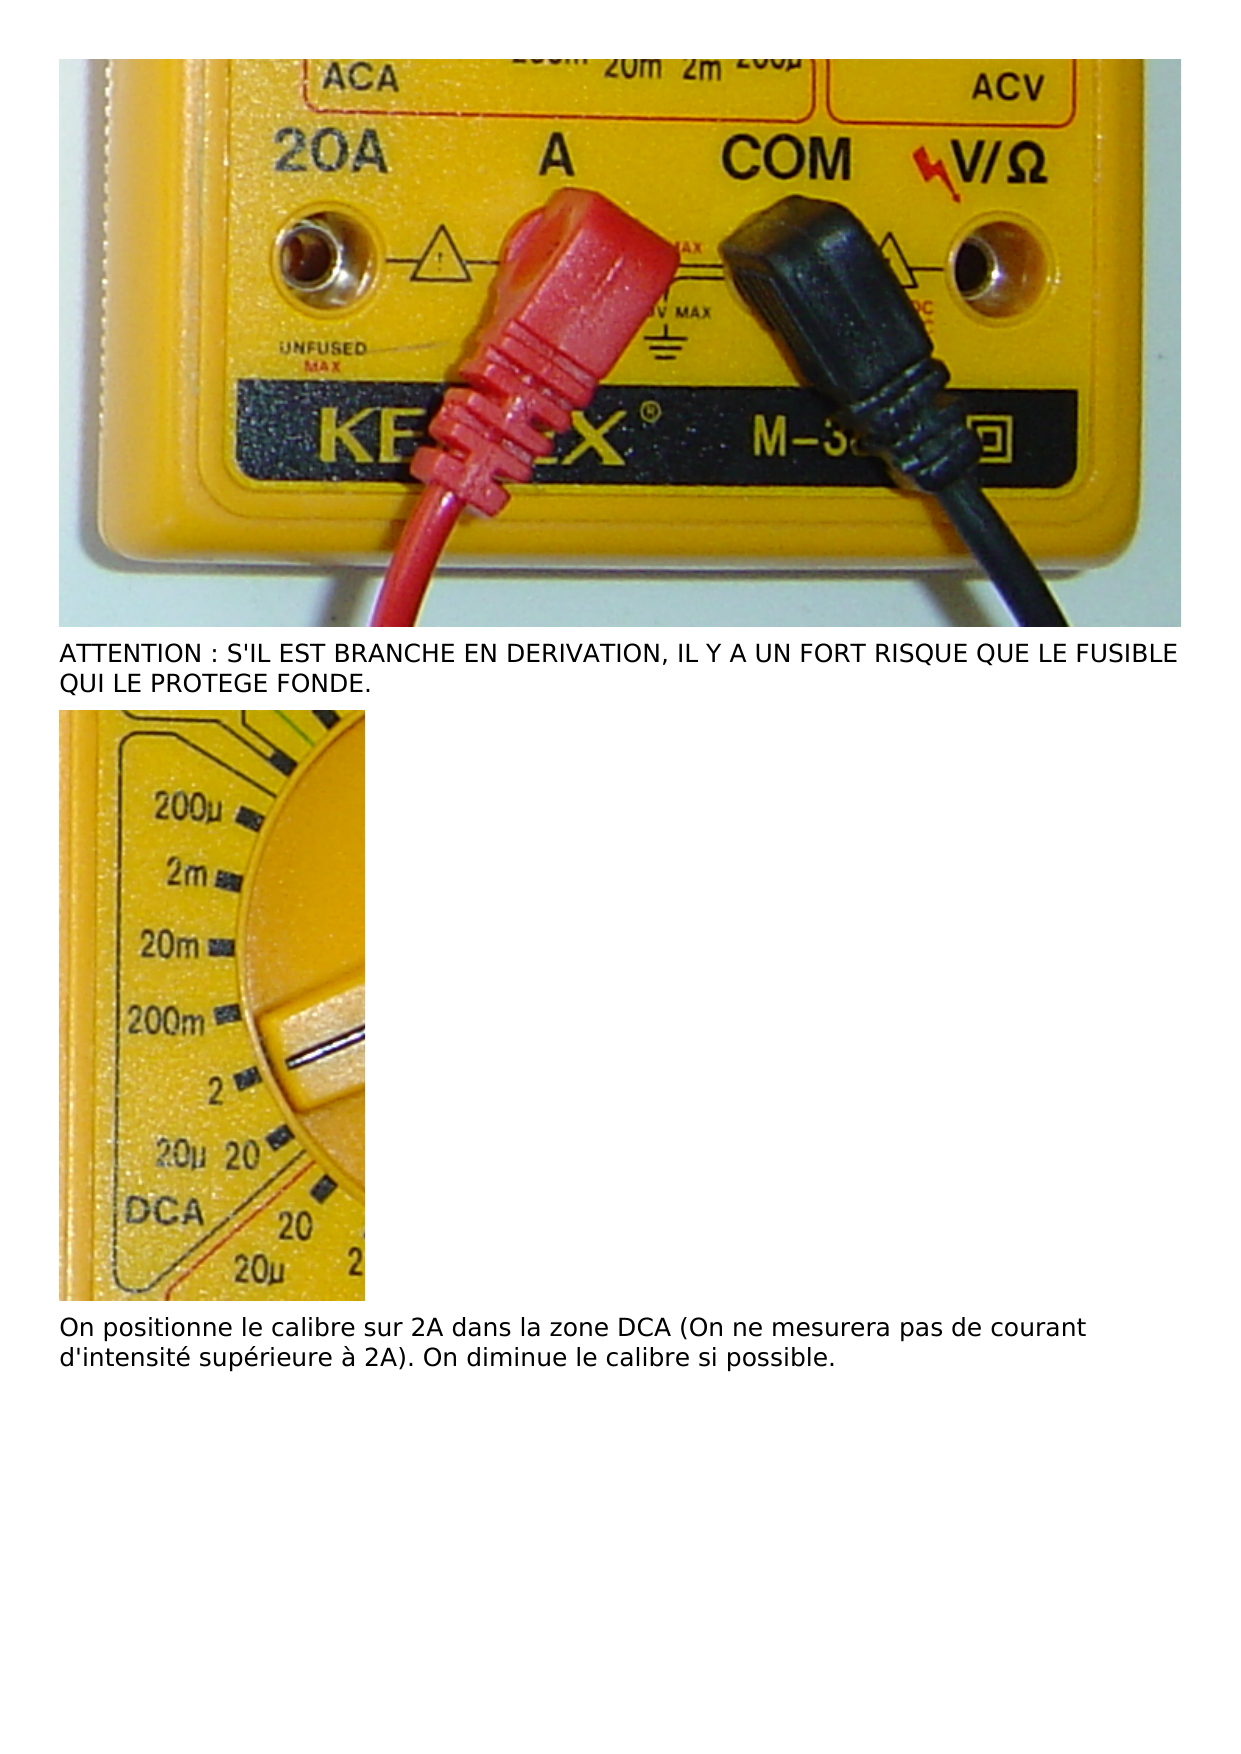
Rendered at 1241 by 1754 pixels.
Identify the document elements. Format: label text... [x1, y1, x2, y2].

text On positionne le calibre sur 2A dans la zone DCA (On ne mesurera pas de courant d'intensité supérieure à 2A). On diminue le calibre si possible. [59, 1313, 1181, 1372]
picture [59, 59, 1182, 627]
picture [59, 710, 366, 1301]
text ATTENTION : S'IL EST BRANCHE EN DERIVATION, IL Y A UN FORT RISQUE QUE LE FUSIBLE QUI LE PROTEGE FONDE. [59, 639, 1181, 698]
